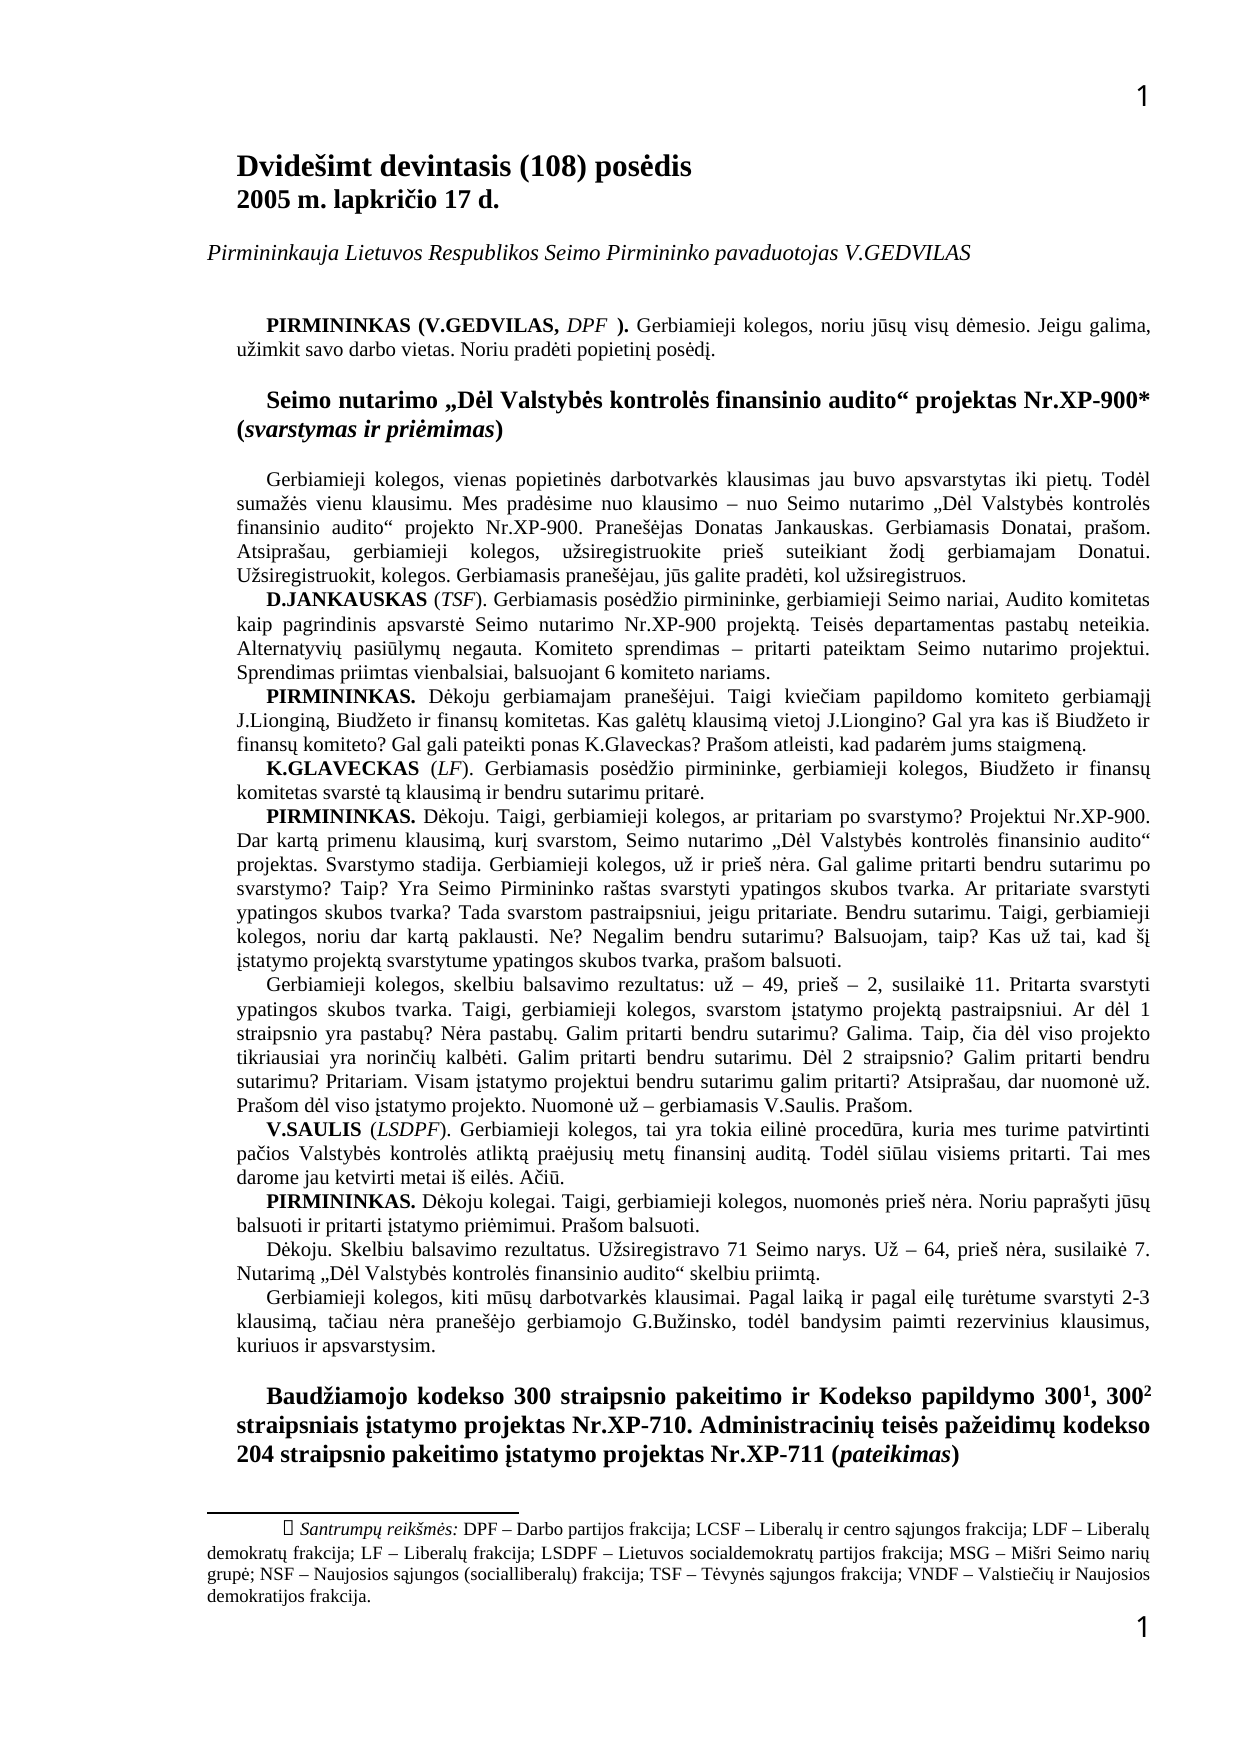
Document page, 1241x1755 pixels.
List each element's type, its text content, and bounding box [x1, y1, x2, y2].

text PIRMININKAS. Dėkoju kolegai. Taigi, gerbiamieji kolegos, nuomonės prieš nėra. Noriu paprašyti jūsų balsuoti ir pritarti įstatymo priėmimui. Prašom balsuoti. [236, 1189, 1152, 1237]
text Dvidešimt devintasis (108) posėdis 2005 m. lapkričio 17 d. [236, 148, 1152, 215]
text Seimo nutarimo „Dėl Valstybės kontrolės finansinio audito“ projektas Nr.XP-900* (svarstymas ir priėmimas) [236, 386, 1152, 443]
text Dėkoju. Skelbiu balsavimo rezultatus. Užsiregistravo 71 Seimo narys. Už – 64, prieš nėra, susilaikė 7. Nutarimą „Dėl Valstybės kontrolės finansinio audito“ skelbiu priimtą. [236, 1237, 1152, 1285]
text PIRMININKAS. Dėkoju. Taigi, gerbiamieji kolegos, ar pritariam po svarstymo? Projektui Nr.XP-900. Dar kartą primenu klausimą, kurį svarstom, Seimo nutarimo „Dėl Valstybės kontrolės finansinio audito“ projektas. Svarstymo stadija. Gerbiamieji kolegos, už ir prieš nėra. Gal galime pritarti bendru sutarimu po svarstymo? Taip? Yra Seimo Pirmininko raštas svarstyti ypatingos skubos tvarka. Ar pritariate svarstyti ypatingos skubos tvarka? Tada svarstom pastraipsniui, jeigu pritariate. Bendru sutarimu. Taigi, gerbiamieji kolegos, noriu dar kartą paklausti. Ne? Negalim bendru sutarimu? Balsuojam, taip? Kas už tai, kad šį įstatymo projektą svarstytume ypatingos skubos tvarka, prašom balsuoti. [236, 804, 1152, 972]
text D.JANKAUSKAS (TSF). Gerbiamasis posėdžio pirmininke, gerbiamieji Seimo nariai, Audito komitetas kaip pagrindinis apsvarstė Seimo nutarimo Nr.XP-900 projektą. Teisės departamentas pastabų neteikia. Alternatyvių pasiūlymų negauta. Komiteto sprendimas – pritarti pateiktam Seimo nutarimo projektui. Sprendimas priimtas vienbalsiai, balsuojant 6 komiteto nariams. [236, 587, 1152, 684]
text K.GLAVECKAS (LF). Gerbiamasis posėdžio pirmininke, gerbiamieji kolegos, Biudžeto ir finansų komitetas svarstė tą klausimą ir bendru sutarimu pritarė. [236, 756, 1152, 804]
text Gerbiamieji kolegos, vienas popietinės darbotvarkės klausimas jau buvo apsvarstytas iki pietų. Todėl sumažės vienu klausimu. Mes pradėsime nuo klausimo – nuo Seimo nutarimo „Dėl Valstybės kontrolės finansinio audito“ projekto Nr.XP-900. Pranešėjas Donatas Jankauskas. Gerbiamasis Donatai, prašom. Atsiprašau, gerbiamieji kolegos, užsiregistruokite prieš suteikiant žodį gerbiamajam Donatui. Užsiregistruokit, kolegos. Gerbiamasis pranešėjau, jūs galite pradėti, kol užsiregistruos. [236, 467, 1152, 587]
text PIRMININKAS. Dėkoju gerbiamajam pranešėjui. Taigi kviečiam papildomo komiteto gerbiamąjį J.Lionginą, Biudžeto ir finansų komitetas. Kas galėtų klausimą vietoj J.Liongino? Gal yra kas iš Biudžeto ir finansų komiteto? Gal gali pateikti ponas K.Glaveckas? Prašom atleisti, kad padarėm jums staigmeną. [236, 684, 1152, 756]
text Gerbiamieji kolegos, kiti mūsų darbotvarkės klausimai. Pagal laiką ir pagal eilę turėtume svarstyti 2-3 klausimą, tačiau nėra pranešėjo gerbiamojo G.Bužinsko, todėl bandysim paimti rezervinius klausimus, kuriuos ir apsvarstysim. [236, 1285, 1152, 1357]
text Pirmininkauja Lietuvos Respublikos Seimo Pirmininko pavaduotojas V.GEDVILAS [207, 239, 1152, 265]
text Baudžiamojo kodekso 300 straipsnio pakeitimo ir Kodekso papildymo 3001, 3002 straipsniais įstatymo projektas Nr.XP-710. Administracinių teisės pažeidimų kodekso 204 straipsnio pakeitimo įstatymo projektas Nr.XP-711 (pateikimas) [236, 1381, 1152, 1468]
text PIRMININKAS (V.GEDVILAS, DPF). Gerbiamieji kolegos, noriu jūsų visų dėmesio. Jeigu galima, užimkit savo darbo vietas. Noriu pradėti popietinį posėdį. [236, 313, 1152, 361]
text Gerbiamieji kolegos, skelbiu balsavimo rezultatus: už – 49, prieš – 2, susilaikė 11. Pritarta svarstyti ypatingos skubos tvarka. Taigi, gerbiamieji kolegos, svarstom įstatymo projektą pastraipsniui. Ar dėl 1 straipsnio yra pastabų? Nėra pastabų. Galim pritarti bendru sutarimu? Galima. Taip, čia dėl viso projekto tikriausiai yra norinčių kalbėti. Galim pritarti bendru sutarimu. Dėl 2 straipsnio? Galim pritarti bendru sutarimu? Pritariam. Visam įstatymo projektui bendru sutarimu galim pritarti? Atsiprašau, dar nuomonė už. Prašom dėl viso įstatymo projekto. Nuomonė už – gerbiamasis V.Saulis. Prašom. [236, 972, 1152, 1117]
text V.SAULIS (LSDPF). Gerbiamieji kolegos, tai yra tokia eilinė procedūra, kuria mes turime patvirtinti pačios Valstybės kontrolės atliktą praėjusių metų finansinį auditą. Todėl siūlau visiems pritarti. Tai mes darome jau ketvirti metai iš eilės. Ačiū. [236, 1117, 1152, 1189]
text Santrumpų reikšmės: DPF – Darbo partijos frakcija; LCSF – Liberalų ir centro sąjungos frakcija; LDF – Liberalų demokratų frakcija; LF – Liberalų frakcija; LSDPF – Lietuvos socialdemokratų partijos frakcija; MSG – Mišri Seimo narių grupė; NSF – Naujosios sąjungos (socialliberalų) frakcija; TSF – Tėvynės sąjungos frakcija; VNDF – Valstiečių ir Naujosios demokratijos frakcija. [207, 1513, 1152, 1606]
